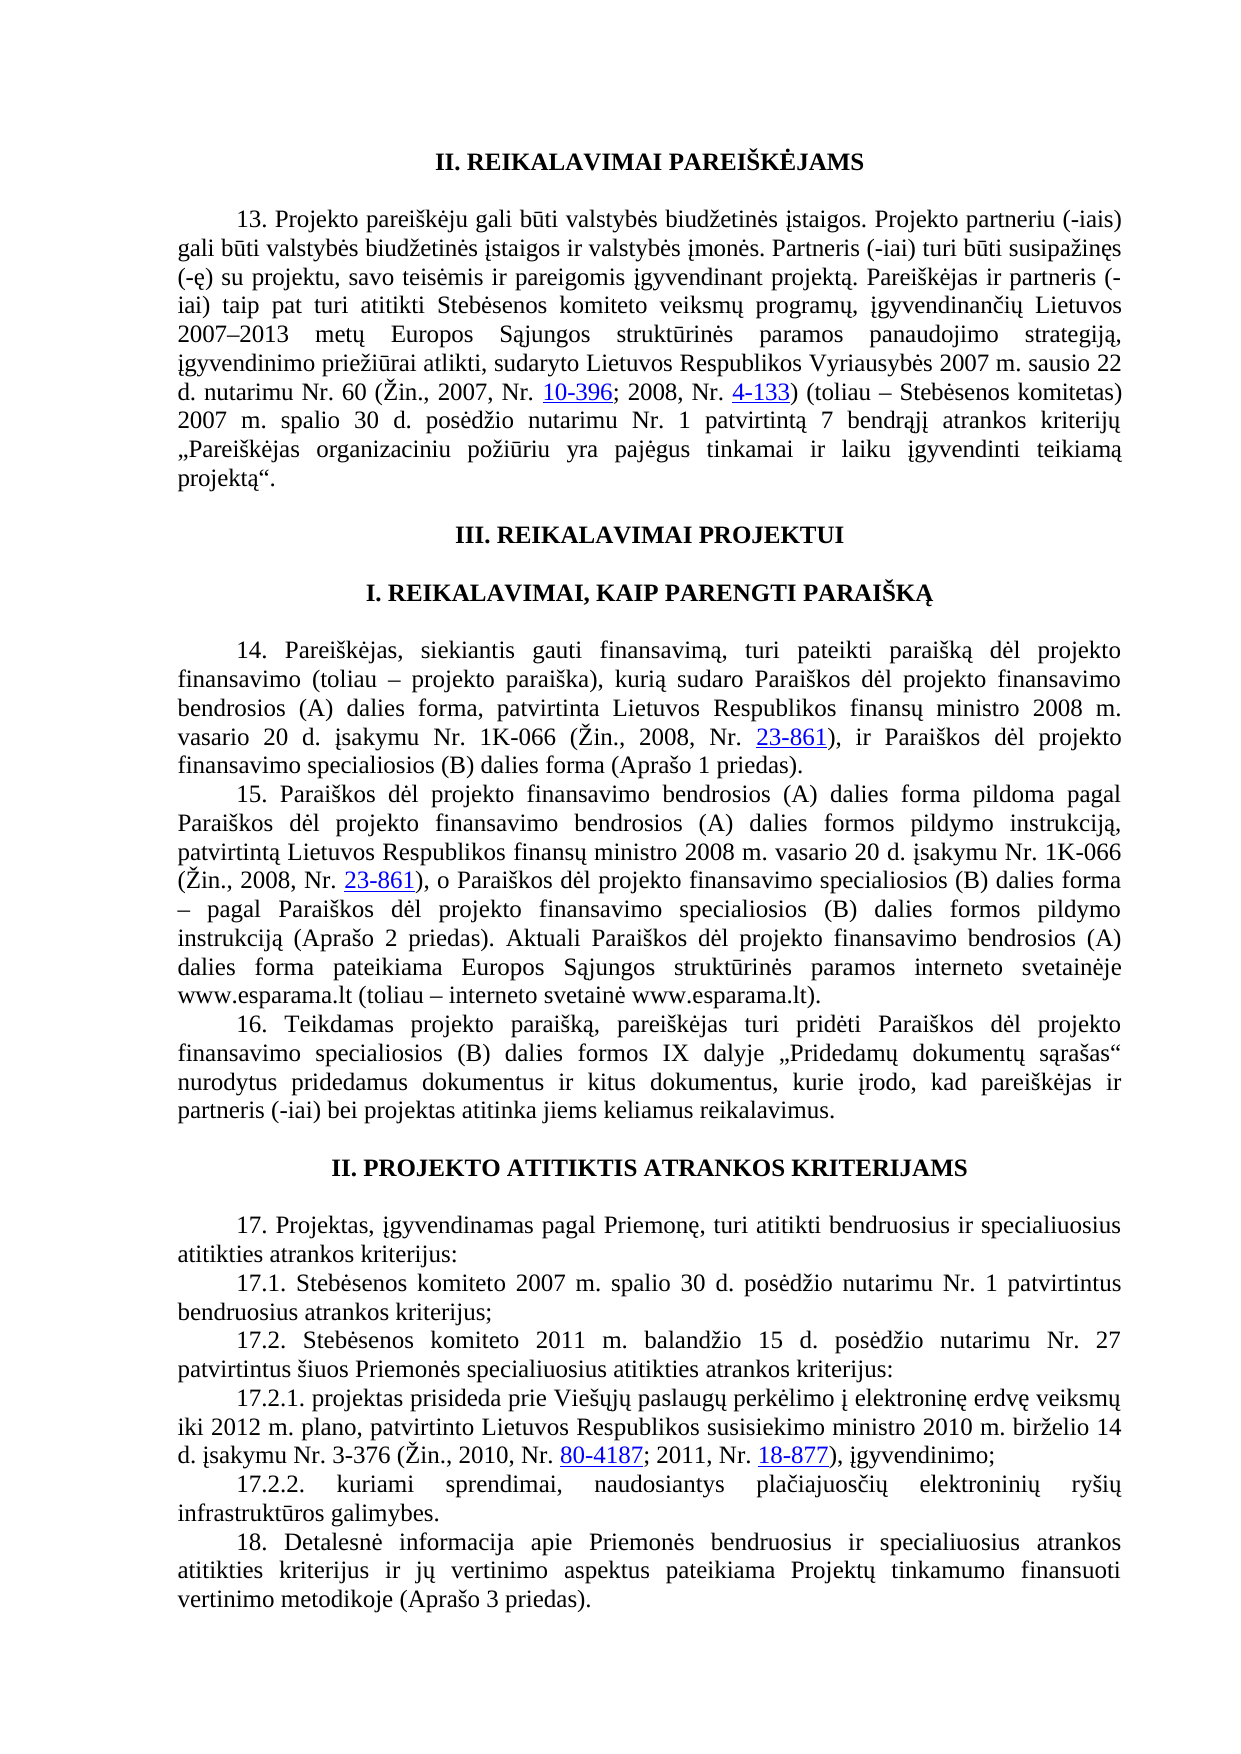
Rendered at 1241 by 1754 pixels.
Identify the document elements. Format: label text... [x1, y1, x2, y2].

text 17.2.1. projektas prisideda prie Viešųjų paslaugų perkėlimo į elektroninę erdvę veiksmų iki 2012 m. plano, patvirtinto Lietuvos Respublikos susisiekimo ministro 2010 m. birželio 14 d. įsakymu Nr. 3-376 (Žin., 2010, Nr. 80-4187; 2011, Nr. 18-877), įgyvendinimo; [177, 1383, 1122, 1469]
text 15. Paraiškos dėl projekto finansavimo bendrosios (A) dalies forma pildoma pagal Paraiškos dėl projekto finansavimo bendrosios (A) dalies formos pildymo instrukciją, patvirtintą Lietuvos Respublikos finansų ministro 2008 m. vasario 20 d. įsakymu Nr. 1K-066 (Žin., 2008, Nr. 23-861), o Paraiškos dėl projekto finansavimo specialiosios (B) dalies forma – pagal Paraiškos dėl projekto finansavimo specialiosios (B) dalies formos pildymo instrukciją (Aprašo 2 priedas). Aktuali Paraiškos dėl projekto finansavimo bendrosios (A) dalies forma pateikiama Europos Sąjungos struktūrinės paramos interneto svetainėje www.esparama.lt (toliau – interneto svetainė www.esparama.lt). [177, 779, 1122, 1009]
text 16. Teikdamas projekto paraišką, pareiškėjas turi pridėti Paraiškos dėl projekto finansavimo specialiosios (B) dalies formos IX dalyje „Pridedamų dokumentų sąrašas“ nurodytus pridedamus dokumentus ir kitus dokumentus, kurie įrodo, kad pareiškėjas ir partneris (-iai) bei projektas atitinka jiems keliamus reikalavimus. [177, 1009, 1122, 1124]
text 17.2. Stebėsenos komiteto 2011 m. balandžio 15 d. posėdžio nutarimu Nr. 27 patvirtintus šiuos Priemonės specialiuosius atitikties atrankos kriterijus: [177, 1326, 1122, 1383]
text 18. Detalesnė informacija apie Priemonės bendruosius ir specialiuosius atrankos atitikties kriterijus ir jų vertinimo aspektus pateikiama Projektų tinkamumo finansuoti vertinimo metodikoje (Aprašo 3 priedas). [177, 1527, 1122, 1613]
text 14. Pareiškėjas, siekiantis gauti finansavimą, turi pateikti paraišką dėl projekto finansavimo (toliau – projekto paraiška), kurią sudaro Paraiškos dėl projekto finansavimo bendrosios (A) dalies forma, patvirtinta Lietuvos Respublikos finansų ministro 2008 m. vasario 20 d. įsakymu Nr. 1K-066 (Žin., 2008, Nr. 23-861), ir Paraiškos dėl projekto finansavimo specialiosios (B) dalies forma (Aprašo 1 priedas). [177, 636, 1122, 779]
text II. PROJEKTO ATITIKTIS ATRANKOS KRITERIJAMS [177, 1153, 1122, 1182]
text III. REIKALAVIMAI PROJEKTUI [177, 521, 1122, 549]
text 17. Projektas, įgyvendinamas pagal Priemonę, turi atitikti bendruosius ir specialiuosius atitikties atrankos kriterijus: [177, 1211, 1122, 1268]
text 17.1. Stebėsenos komiteto 2007 m. spalio 30 d. posėdžio nutarimu Nr. 1 patvirtintus bendruosius atrankos kriterijus; [177, 1268, 1122, 1326]
text 17.2.2. kuriami sprendimai, naudosiantys plačiajuosčių elektroninių ryšių infrastruktūros galimybes. [177, 1469, 1122, 1527]
text I. REIKALAVIMAI, KAIP PARENGTI PARAIŠKĄ [177, 578, 1122, 607]
text 13. Projekto pareiškėju gali būti valstybės biudžetinės įstaigos. Projekto partneriu (-iais) gali būti valstybės biudžetinės įstaigos ir valstybės įmonės. Partneris (-iai) turi būti susipažinęs (-ę) su projektu, savo teisėmis ir pareigomis įgyvendinant projektą. Pareiškėjas ir partneris (-iai) taip pat turi atitikti Stebėsenos komiteto veiksmų programų, įgyvendinančių Lietuvos 2007–2013 metų Europos Sąjungos struktūrinės paramos panaudojimo strategiją, įgyvendinimo priežiūrai atlikti, sudaryto Lietuvos Respublikos Vyriausybės 2007 m. sausio 22 d. nutarimu Nr. 60 (Žin., 2007, Nr. 10-396; 2008, Nr. 4-133) (toliau – Stebėsenos komitetas) 2007 m. spalio 30 d. posėdžio nutarimu Nr. 1 patvirtintą 7 bendrąjį atrankos kriterijų „Pareiškėjas organizaciniu požiūriu yra pajėgus tinkamai ir laiku įgyvendinti teikiamą projektą“. [177, 204, 1122, 492]
text II. REIKALAVIMAI PAREIŠKĖJAMS [177, 147, 1122, 176]
